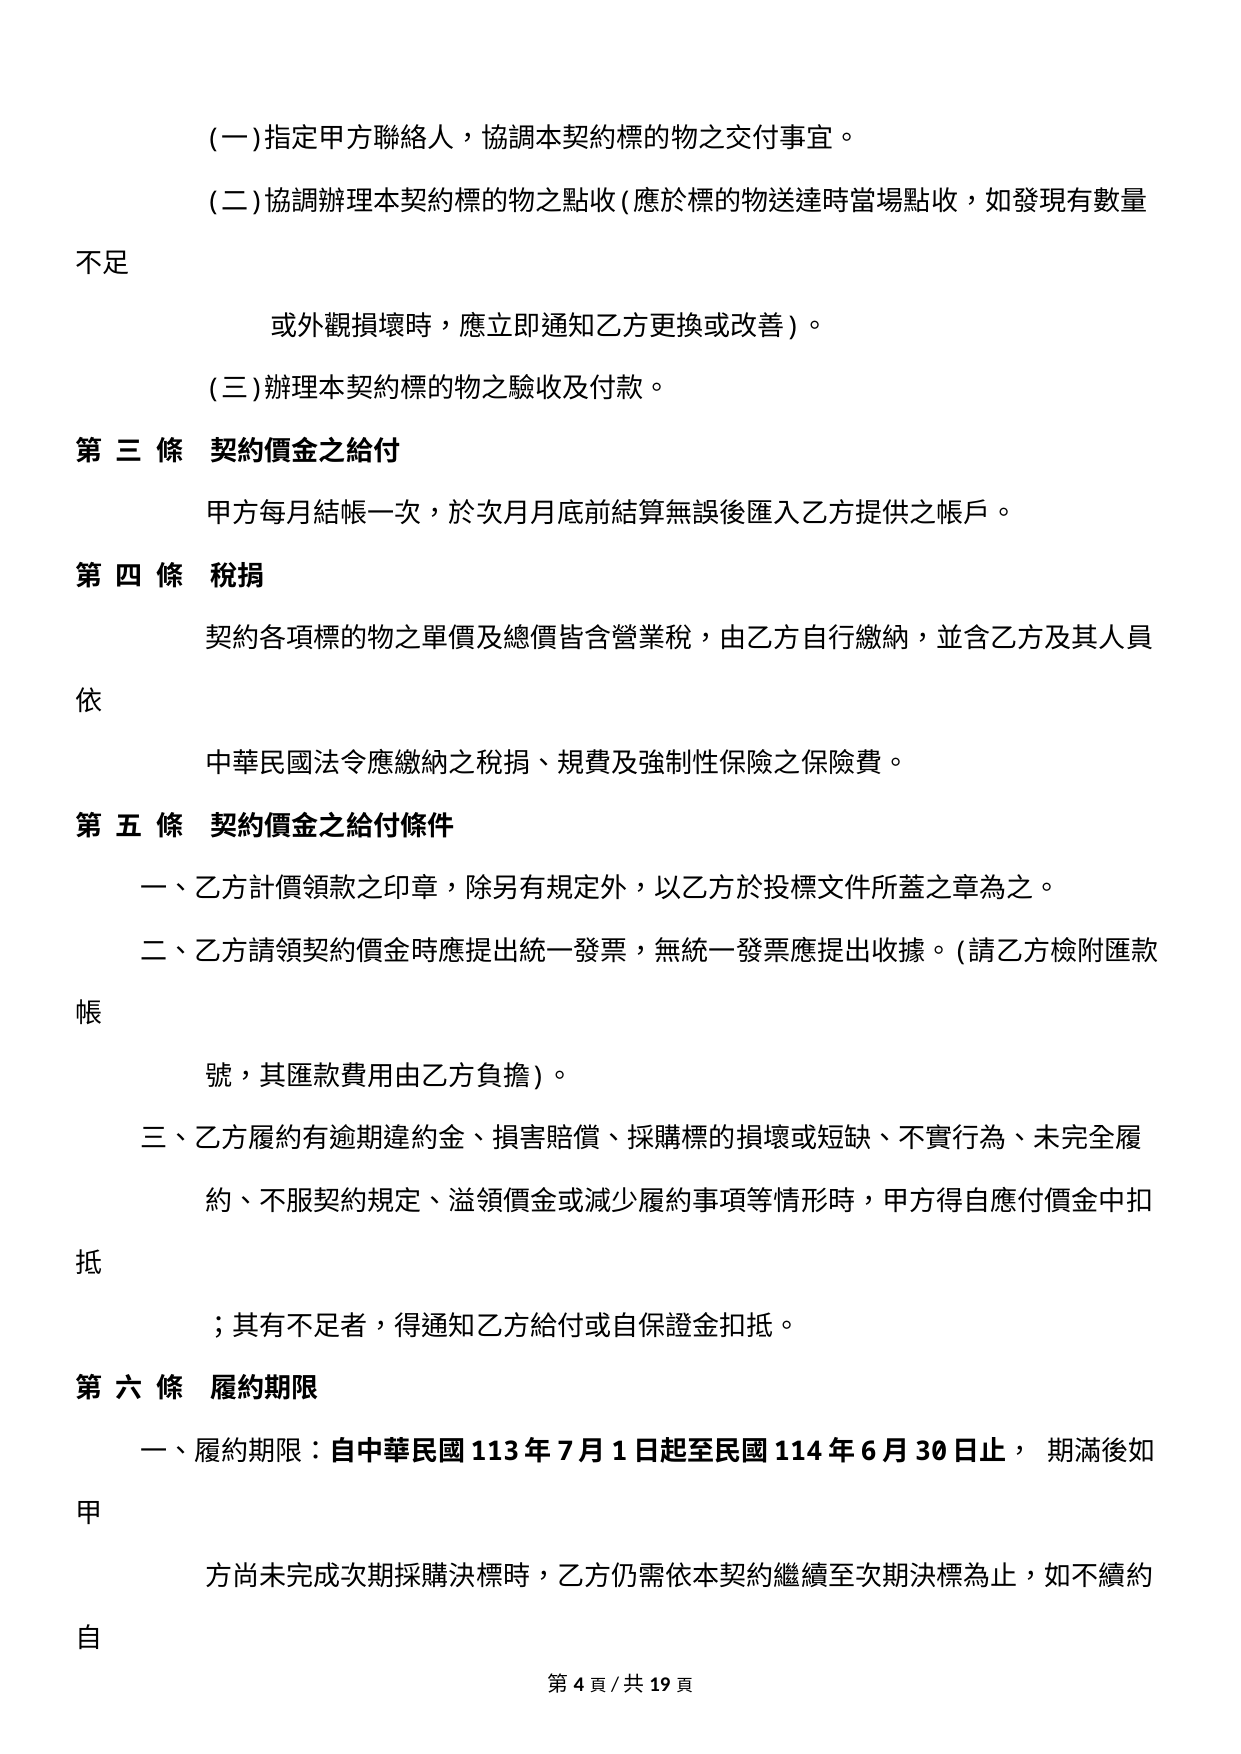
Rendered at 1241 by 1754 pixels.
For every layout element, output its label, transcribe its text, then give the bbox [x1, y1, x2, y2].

text ；其有不足者，得通知乙方給付或自保證金扣抵。 [75, 1282, 1165, 1344]
text 甲方每月結帳一次，於次月月底前結算無誤後匯入乙方提供之帳戶。 [75, 469, 1165, 532]
text (三)辦理本契約標的物之驗收及付款。 [75, 344, 1165, 407]
text 中華民國法令應繳納之稅捐、規費及強制性保險之保險費。 [75, 719, 1165, 782]
text 一、履約期限：自中華民國113年7月1日起至民國114年6月30日止， 期滿後如甲 方尚未完成次期採購決標時，乙方仍需依本契約繼續至次期決標為止，如不續約自 [75, 1407, 1165, 1657]
text 約、不服契約規定、溢領價金或減少履約事項等情形時，甲方得自應付價金中扣抵 [75, 1157, 1165, 1282]
text 或外觀損壞時，應立即通知乙方更換或改善)。 [75, 282, 1165, 344]
text 第 六 條 履約期限 [75, 1344, 1165, 1407]
text (二)協調辦理本契約標的物之點收(應於標的物送達時當場點收，如發現有數量不足 [75, 157, 1165, 282]
text 契約各項標的物之單價及總價皆含營業稅，由乙方自行繳納，並含乙方及其人員依 [75, 594, 1165, 719]
text 第 四 條 稅捐 [75, 532, 1165, 594]
text 第 五 條 契約價金之給付條件 [75, 782, 1165, 844]
text 第 三 條 契約價金之給付 [75, 407, 1165, 469]
text (一)指定甲方聯絡人，協調本契約標的物之交付事宜。 [75, 94, 1165, 157]
text 三、乙方履約有逾期違約金、損害賠償、採購標的損壞或短缺、不實行為、未完全履 [75, 1094, 1165, 1157]
text 二、乙方請領契約價金時應提出統一發票，無統一發票應提出收據。(請乙方檢附匯款帳 號，其匯款費用由乙方負擔)。 [75, 907, 1165, 1094]
text 一、乙方計價領款之印章，除另有規定外，以乙方於投標文件所蓋之章為之。 [75, 844, 1165, 907]
